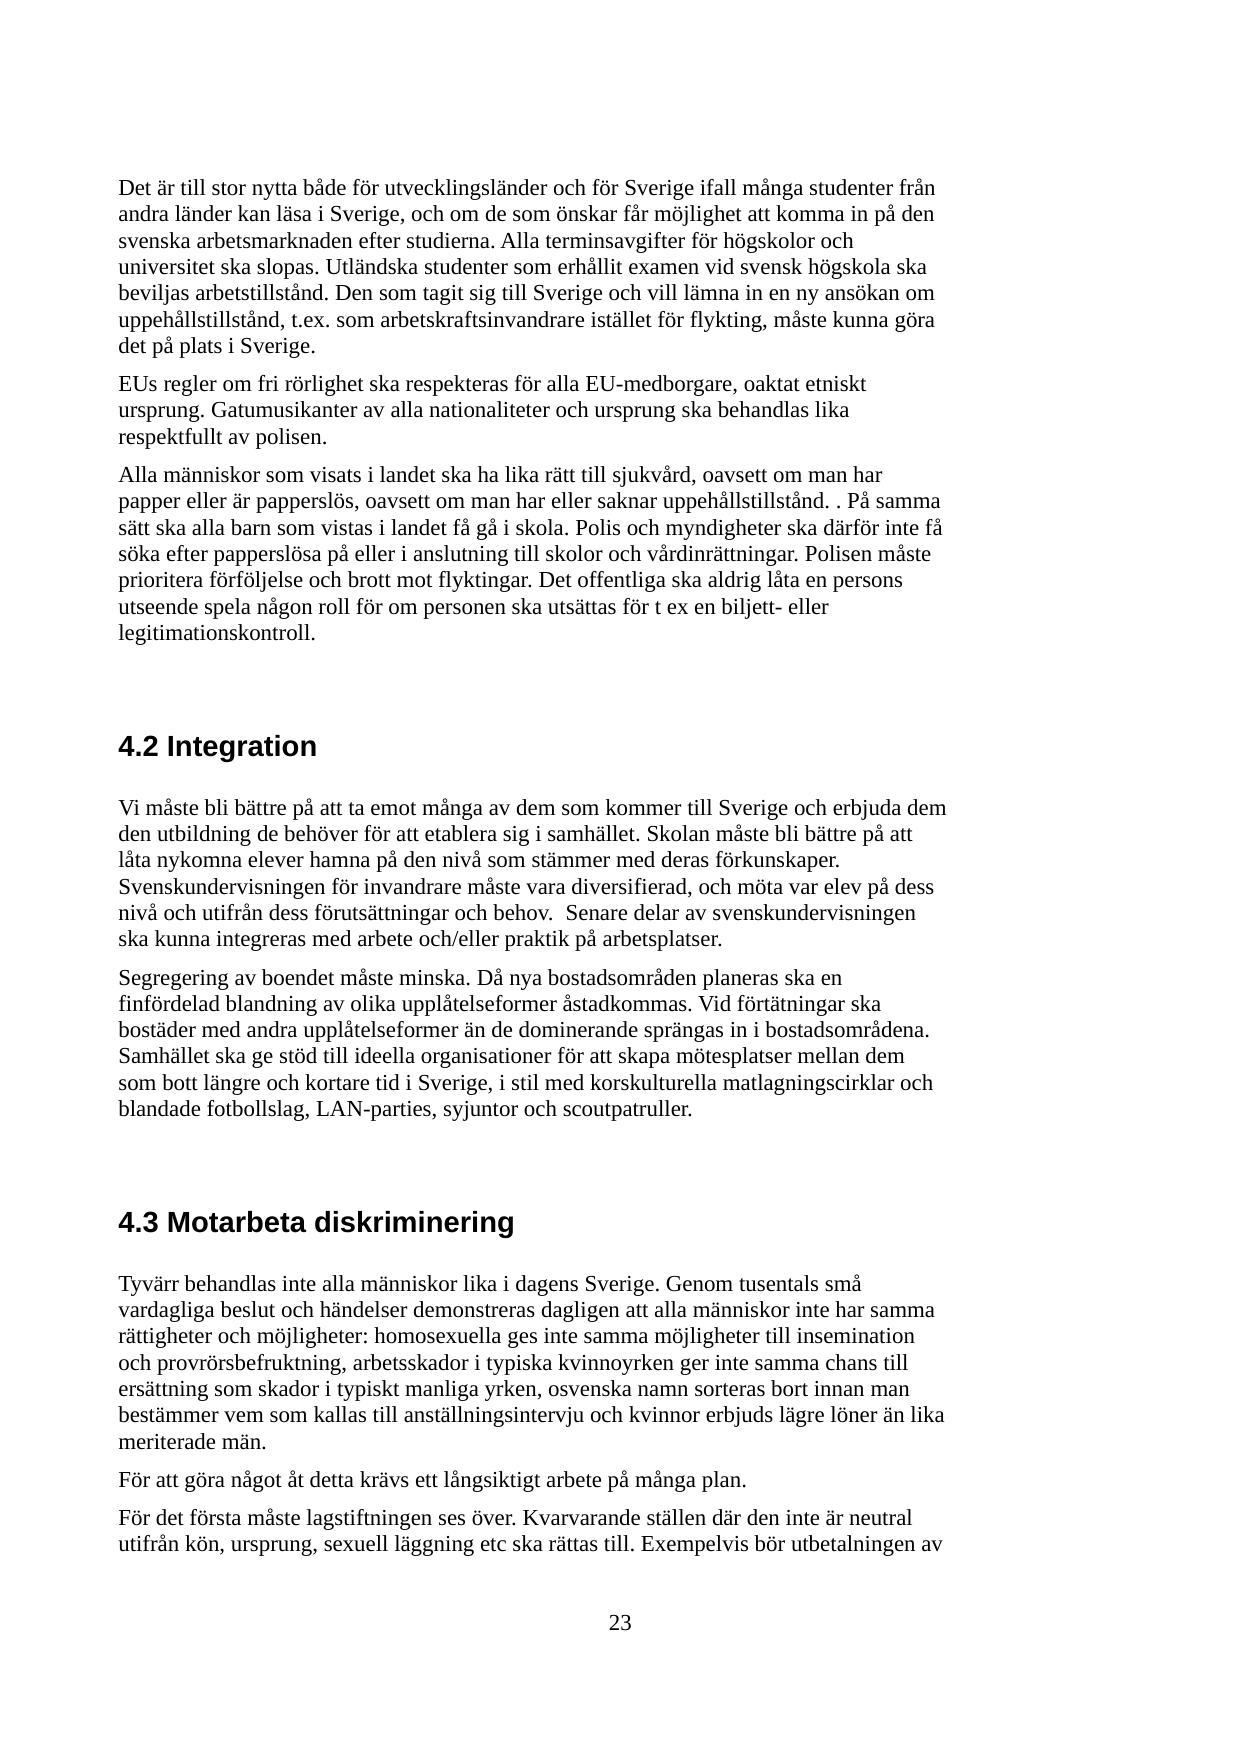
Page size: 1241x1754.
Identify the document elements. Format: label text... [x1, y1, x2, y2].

text Vi måste bli bättre på att ta emot många av dem som kommer till Sverige och erbjuda dem den utbildning de behöver för att etablera sig i samhället. Skolan måste bli bättre på att låta nykomna elever hamna på den nivå som stämmer med deras förkunskaper. Svenskundervisningen för invandrare måste vara diversifierad, och möta var elev på dess nivå och utifrån dess förutsättningar och behov. Senare delar av svenskundervisningen ska kunna integreras med arbete och/eller praktik på arbetsplatser. [118, 794, 948, 952]
text För att göra något åt detta krävs ett långsiktigt arbete på många plan. [118, 1466, 948, 1492]
text EUs regler om fri rörlighet ska respekteras för alla EU-medborgare, oaktat etniskt ursprung. Gatumusikanter av alla nationaliteter och ursprung ska behandlas lika respektfullt av polisen. [118, 370, 948, 449]
text Segregering av boendet måste minska. Då nya bostadsområden planeras ska en finfördelad blandning av olika upplåtelseformer åstadkommas. Vid förtätningar ska bostäder med andra upplåtelseformer än de dominerande sprängas in i bostadsområdena. Samhället ska ge stöd till ideella organisationer för att skapa mötesplatser mellan dem som bott längre och kortare tid i Sverige, i stil med korskulturella matlagningscirklar och blandade fotbollslag, LAN-parties, syjuntor och scoutpatruller. [118, 963, 948, 1122]
text Alla människor som visats i landet ska ha lika rätt till sjukvård, oavsett om man har papper eller är papperslös, oavsett om man har eller saknar uppehållstillstånd. . På samma sätt ska alla barn som vistas i landet få gå i skola. Polis och myndigheter ska därför inte få söka efter papperslösa på eller i anslutning till skolor och vårdinrättningar. Polisen måste prioritera förföljelse och brott mot flyktingar. Det offentliga ska aldrig låta en persons utseende spela någon roll för om personen ska utsättas för t ex en biljett- eller legitimationskontroll. [118, 461, 948, 646]
subtitle 4.3 Motarbeta diskriminering [118, 1206, 948, 1239]
text Tyvärr behandlas inte alla människor lika i dagens Sverige. Genom tusentals små vardagliga beslut och händelser demonstreras dagligen att alla människor inte har samma rättigheter och möjligheter: homosexuella ges inte samma möjligheter till insemination och provrörsbefruktning, arbetsskador i typiska kvinnoyrken ger inte samma chans till ersättning som skador i typiskt manliga yrken, osvenska namn sorteras bort innan man bestämmer vem som kallas till anställningsintervju och kvinnor erbjuds lägre löner än lika meriterade män. [118, 1270, 948, 1454]
text För det första måste lagstiftningen ses över. Kvarvarande ställen där den inte är neutral utifrån kön, ursprung, sexuell läggning etc ska rättas till. Exempelvis bör utbetalningen av [118, 1504, 948, 1557]
subtitle 4.2 Integration [118, 729, 948, 763]
text Det är till stor nytta både för utvecklingsländer och för Sverige ifall många studenter från andra länder kan läsa i Sverige, och om de som önskar får möjlighet att komma in på den svenska arbetsmarknaden efter studierna. Alla terminsavgifter för högskolor och universitet ska slopas. Utländska studenter som erhållit examen vid svensk högskola ska beviljas arbetstillstånd. Den som tagit sig till Sverige och vill lämna in en ny ansökan om uppehållstillstånd, t.ex. som arbetskraftsinvandrare istället för flykting, måste kunna göra det på plats i Sverige. [118, 174, 948, 358]
